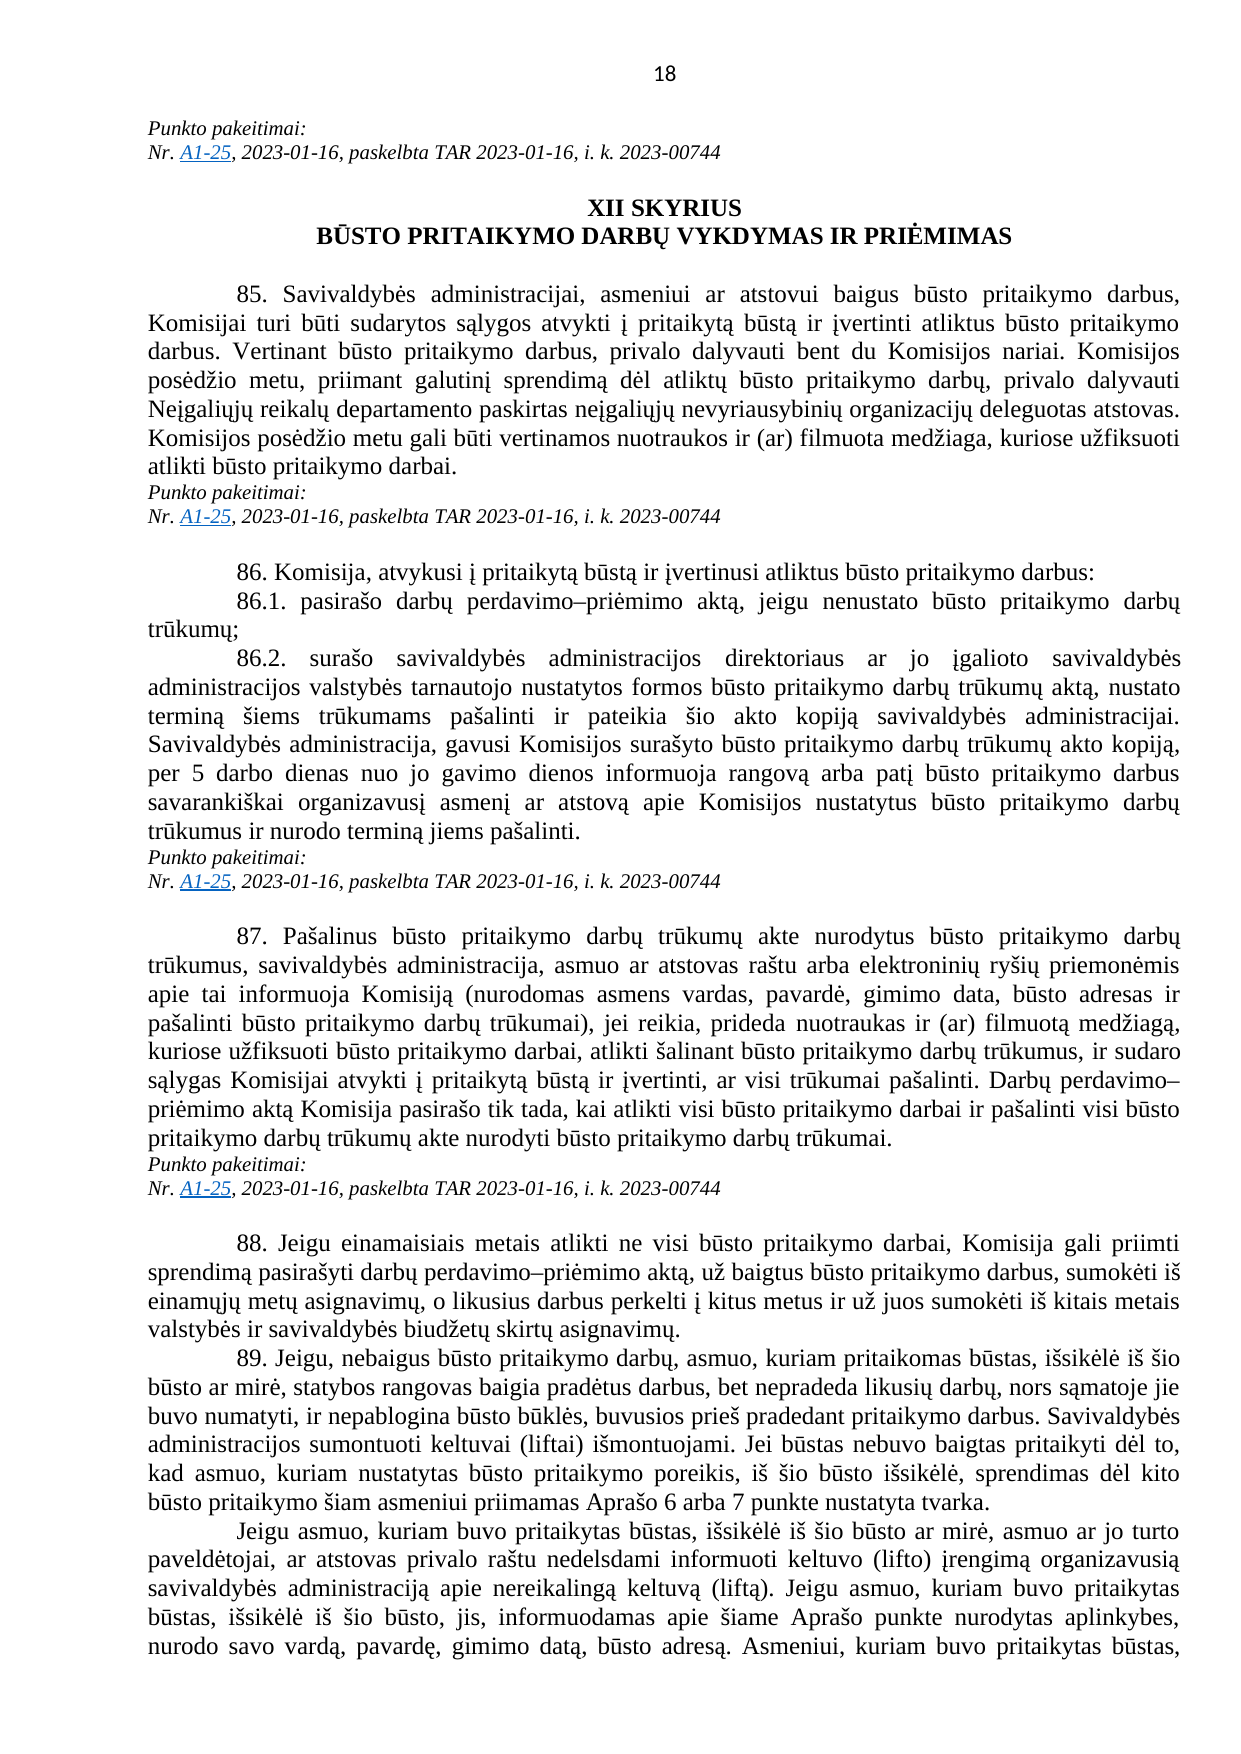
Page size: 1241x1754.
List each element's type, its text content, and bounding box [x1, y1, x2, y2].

text 86.2. surašo savivaldybės administracijos direktoriaus ar jo įgalioto savivaldybės administracijos valstybės tarnautojo nustatytos formos būsto pritaikymo darbų trūkumų aktą, nustato terminą šiems trūkumams pašalinti ir pateikia šio akto kopiją savivaldybės administracijai. Savivaldybės administracija, gavusi Komisijos surašyto būsto pritaikymo darbų trūkumų akto kopiją, per 5 darbo dienas nuo jo gavimo dienos informuoja rangovą arba patį būsto pritaikymo darbus savarankiškai organizavusį asmenį ar atstovą apie Komisijos nustatytus būsto pritaikymo darbų trūkumus ir nurodo terminą jiems pašalinti. [148, 643, 1181, 844]
text 89. Jeigu, nebaigus būsto pritaikymo darbų, asmuo, kuriam pritaikomas būstas, išsikėlė iš šio būsto ar mirė, statybos rangovas baigia pradėtus darbus, bet nepradeda likusių darbų, nors sąmatoje jie buvo numatyti, ir nepablogina būsto būklės, buvusios prieš pradedant pritaikymo darbus. Savivaldybės administracijos sumontuoti keltuvai (liftai) išmontuojami. Jei būstas nebuvo baigtas pritaikyti dėl to, kad asmuo, kuriam nustatytas būsto pritaikymo poreikis, iš šio būsto išsikėlė, sprendimas dėl kito būsto pritaikymo šiam asmeniui priimamas Aprašo 6 arba 7 punkte nustatyta tvarka. [148, 1343, 1181, 1516]
text Nr. A1-25, 2023-01-16, paskelbta TAR 2023-01-16, i. k. 2023-00744 [148, 869, 1181, 893]
text Punkto pakeitimai: [148, 844, 1181, 869]
text Punkto pakeitimai: [148, 480, 1181, 504]
text 87. Pašalinus būsto pritaikymo darbų trūkumų akte nurodytus būsto pritaikymo darbų trūkumus, savivaldybės administracija, asmuo ar atstovas raštu arba elektroninių ryšių priemonėmis apie tai informuoja Komisiją (nurodomas asmens vardas, pavardė, gimimo data, būsto adresas ir pašalinti būsto pritaikymo darbų trūkumai), jei reikia, prideda nuotraukas ir (ar) filmuotą medžiagą, kuriose užfiksuoti būsto pritaikymo darbai, atlikti šalinant būsto pritaikymo darbų trūkumus, ir sudaro sąlygas Komisijai atvykti į pritaikytą būstą ir įvertinti, ar visi trūkumai pašalinti. Darbų perdavimo–priėmimo aktą Komisija pasirašo tik tada, kai atlikti visi būsto pritaikymo darbai ir pašalinti visi būsto pritaikymo darbų trūkumų akte nurodyti būsto pritaikymo darbų trūkumai. [148, 921, 1181, 1151]
text Punkto pakeitimai: [148, 116, 1181, 140]
text Nr. A1-25, 2023-01-16, paskelbta TAR 2023-01-16, i. k. 2023-00744 [148, 1176, 1181, 1199]
text Jeigu asmuo, kuriam buvo pritaikytas būstas, išsikėlė iš šio būsto ar mirė, asmuo ar jo turto paveldėtojai, ar atstovas privalo raštu nedelsdami informuoti keltuvo (lifto) įrengimą organizavusią savivaldybės administraciją apie nereikalingą keltuvą (liftą). Jeigu asmuo, kuriam buvo pritaikytas būstas, išsikėlė iš šio būsto, jis, informuodamas apie šiame Aprašo punkte nurodytas aplinkybes, nurodo savo vardą, pavardę, gimimo datą, būsto adresą. Asmeniui, kuriam buvo pritaikytas būstas, [148, 1516, 1181, 1659]
text 86.1. pasirašo darbų perdavimo–priėmimo aktą, jeigu nenustato būsto pritaikymo darbų trūkumų; [148, 586, 1181, 643]
text 88. Jeigu einamaisiais metais atlikti ne visi būsto pritaikymo darbai, Komisija gali priimti sprendimą pasirašyti darbų perdavimo–priėmimo aktą, už baigtus būsto pritaikymo darbus, sumokėti iš einamųjų metų asignavimų, o likusius darbus perkelti į kitus metus ir už juos sumokėti iš kitais metais valstybės ir savivaldybės biudžetų skirtų asignavimų. [148, 1228, 1181, 1343]
text Nr. A1-25, 2023-01-16, paskelbta TAR 2023-01-16, i. k. 2023-00744 [148, 140, 1181, 164]
text BŪSTO PRITAIKYMO DARBŲ VYKDYMAS IR PRIĖMIMAS [148, 221, 1181, 250]
text 86. Komisija, atvykusi į pritaikytą būstą ir įvertinusi atliktus būsto pritaikymo darbus: [148, 557, 1181, 586]
text Nr. A1-25, 2023-01-16, paskelbta TAR 2023-01-16, i. k. 2023-00744 [148, 504, 1181, 528]
text XII SKYRIUS [148, 193, 1181, 221]
text Punkto pakeitimai: [148, 1151, 1181, 1176]
text 85. Savivaldybės administracijai, asmeniui ar atstovui baigus būsto pritaikymo darbus, Komisijai turi būti sudarytos sąlygos atvykti į pritaikytą būstą ir įvertinti atliktus būsto pritaikymo darbus. Vertinant būsto pritaikymo darbus, privalo dalyvauti bent du Komisijos nariai. Komisijos posėdžio metu, priimant galutinį sprendimą dėl atliktų būsto pritaikymo darbų, privalo dalyvauti Neįgaliųjų reikalų departamento paskirtas neįgaliųjų nevyriausybinių organizacijų deleguotas atstovas. Komisijos posėdžio metu gali būti vertinamos nuotraukos ir (ar) filmuota medžiaga, kuriose užfiksuoti atlikti būsto pritaikymo darbai. [148, 279, 1181, 480]
